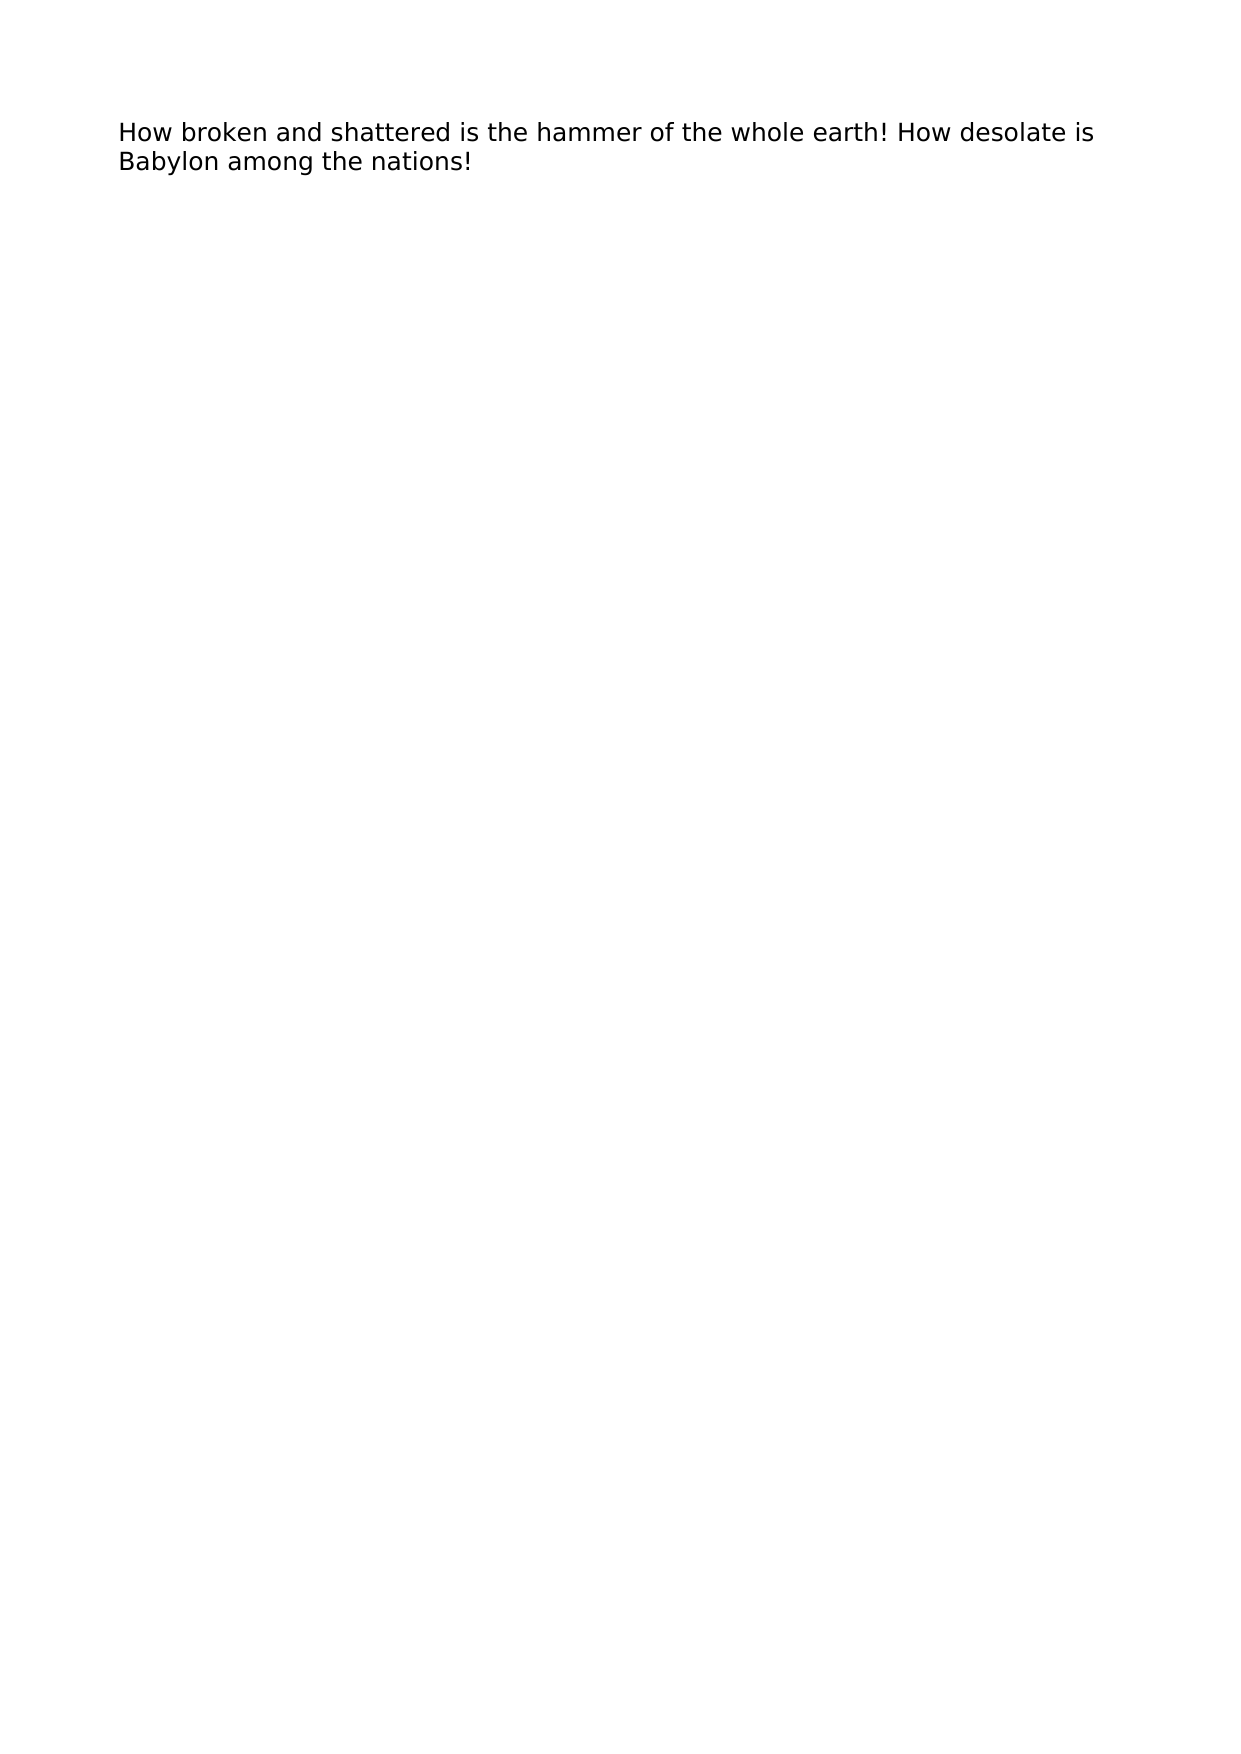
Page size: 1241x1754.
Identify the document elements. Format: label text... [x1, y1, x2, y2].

text How broken and shattered is the hammer of the whole earth! How desolate is Babylon among the nations! [118, 118, 1122, 176]
